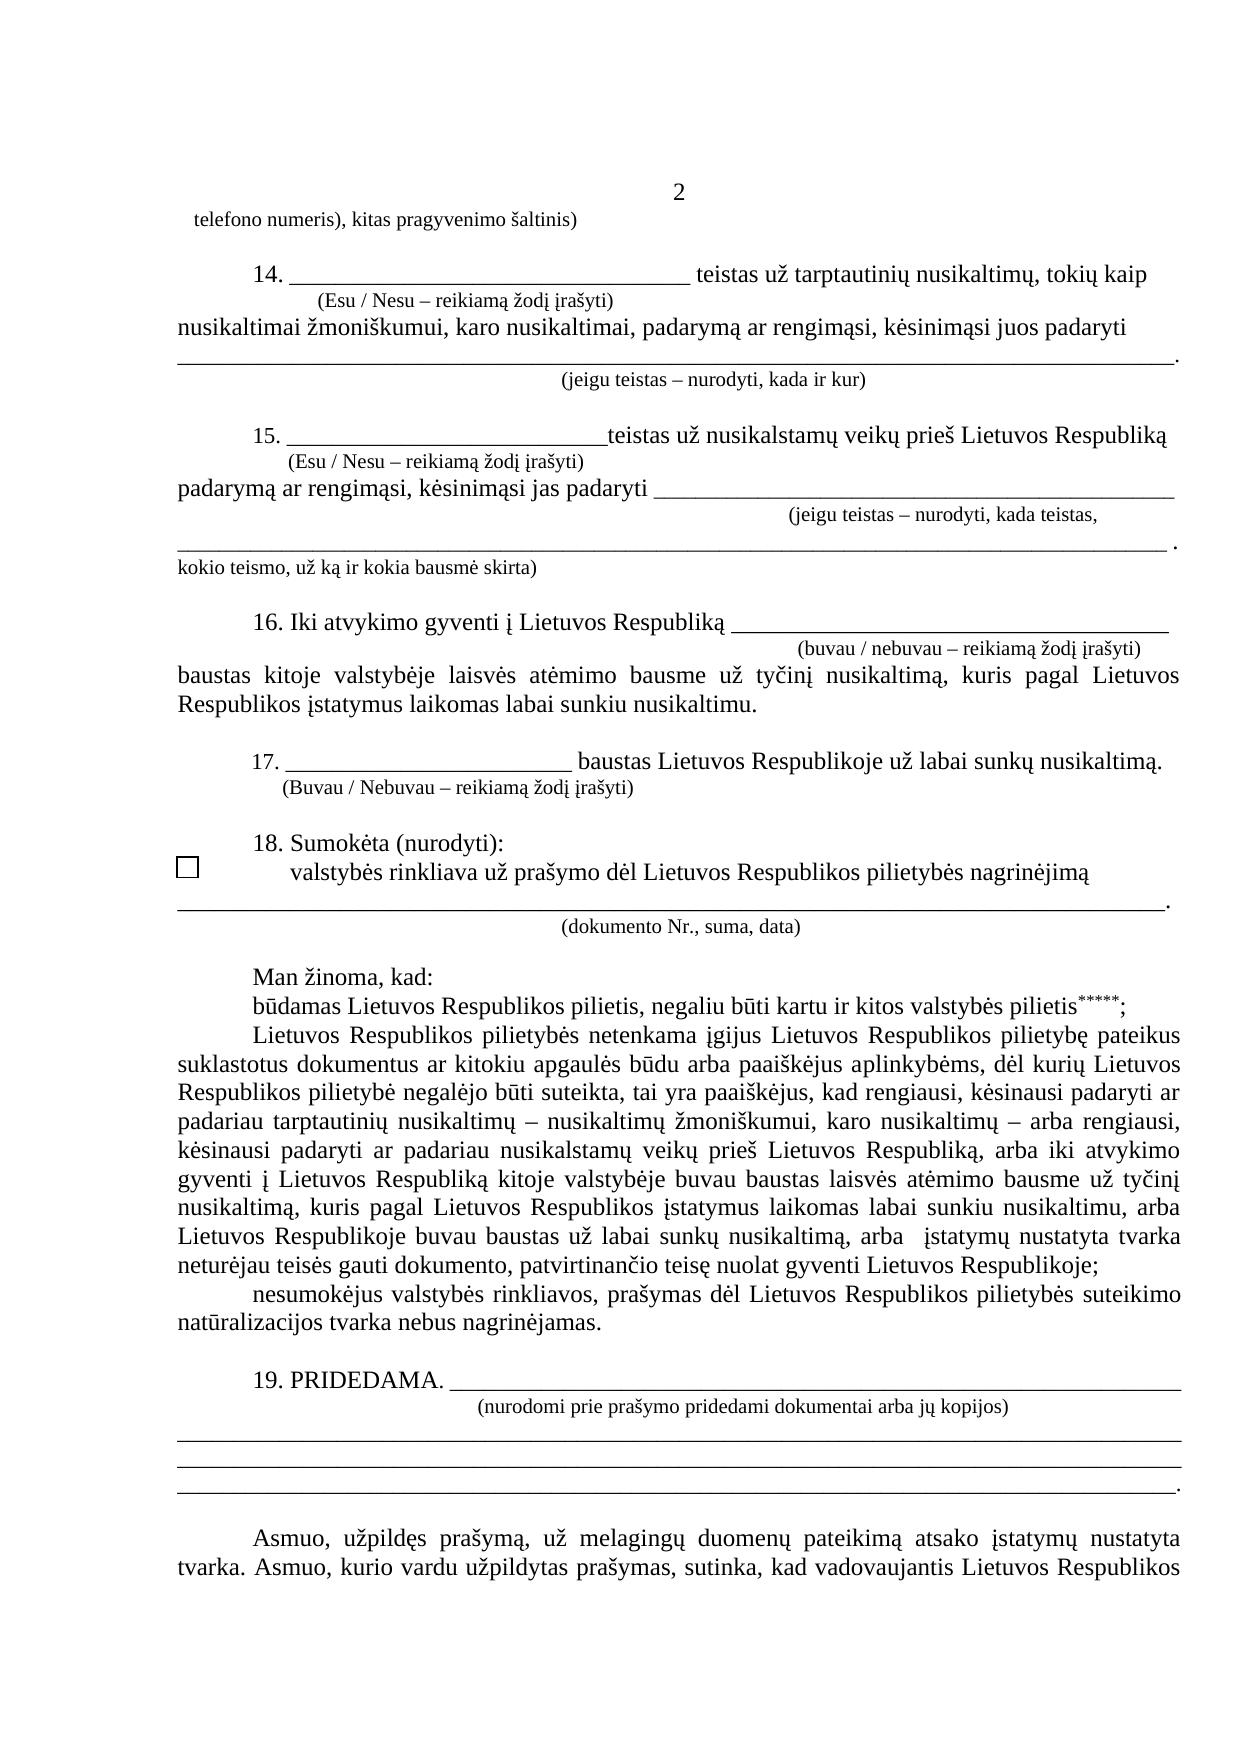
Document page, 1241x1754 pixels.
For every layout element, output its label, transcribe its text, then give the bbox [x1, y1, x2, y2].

text nesumokėjus valstybės rinkliavos, prašymas dėl Lietuvos Respublikos pilietybės suteikimo natūralizacijos tvarka nebus nagrinėjamas. [177, 1279, 1181, 1336]
text Lietuvos Respublikos pilietybės netenkama įgijus Lietuvos Respublikos pilietybę pateikus suklastotus dokumentus ar kitokiu apgaulės būdu arba paaiškėjus aplinkybėms, dėl kurių Lietuvos Respublikos pilietybė negalėjo būti suteikta, tai yra paaiškėjus, kad rengiausi, kėsinausi padaryti ar padariau tarptautinių nusikaltimų – nusikaltimų žmoniškumui, karo nusikaltimų – arba rengiausi, kėsinausi padaryti ar padariau nusikalstamų veikų prieš Lietuvos Respubliką, arba iki atvykimo gyventi į Lietuvos Respubliką kitoje valstybėje buvau baustas laisvės atėmimo bausme už tyčinį nusikaltimą, kuris pagal Lietuvos Respublikos įstatymus laikomas labai sunkiu nusikaltimu, arba Lietuvos Respublikoje buvau baustas už labai sunkų nusikaltimą, arba įstatymų nustatyta tvarka neturėjau teisės gauti dokumento, patvirtinančio teisę nuolat gyventi Lietuvos Respublikoje; [177, 1020, 1181, 1279]
text (buvau / nebuvau – reikiamą žodį įrašyti) [177, 636, 1181, 660]
text 16. Iki atvykimo gyventi į Lietuvos Respubliką ___________________________________ [177, 607, 1181, 636]
text _______________________________________________________________________________. [177, 886, 1181, 914]
text _______________________________________________________________________________________________ . [177, 526, 1181, 554]
text _______________________________________________________________________________________. [177, 341, 1181, 367]
text 18. Sumokėta (nurodyti): [177, 828, 1181, 857]
text Man žinoma, kad: [177, 962, 1181, 991]
text Asmuo, užpildęs prašymą, už melagingų duomenų pateikimą atsako įstatymų nustatyta tvarka. Asmuo, kurio vardu užpildytas prašymas, sutinka, kad vadovaujantis Lietuvos Respublikos [177, 1523, 1181, 1581]
text baustas kitoje valstybėje laisvės atėmimo bausme už tyčinį nusikaltimą, kuris pagal Lietuvos Respublikos įstatymus laikomas labai sunkiu nusikaltimu. [177, 660, 1181, 718]
text (Esu / Nesu – reikiamą žodį įrašyti) [177, 449, 1181, 473]
text . [177, 1470, 1181, 1497]
text 15. ____________________________teistas už nusikalstamų veikų prieš Lietuvos Respubliką [177, 420, 1181, 449]
text 19. PRIDEDAMA. [177, 1365, 1181, 1394]
text telefono numeris), kitas pragyvenimo šaltinis) [177, 207, 1181, 231]
text valstybės rinkliava už prašymo dėl Lietuvos Respublikos pilietybės nagrinėjimą [177, 857, 1181, 886]
text padarymą ar rengimąsi, kėsinimąsi jas padaryti __________________________________________________ [177, 473, 1181, 502]
text (jeigu teistas – nurodyti, kada teistas, [702, 502, 1181, 526]
text (Esu / Nesu – reikiamą žodį įrašyti) [177, 288, 1181, 312]
text būdamas Lietuvos Respublikos pilietis, negaliu būti kartu ir kitos valstybės pilietis*****; [177, 991, 1181, 1020]
text (dokumento Nr., suma, data) [177, 914, 1181, 938]
text (jeigu teistas – nurodyti, kada ir kur) [177, 367, 1181, 391]
text 17. _________________________ baustas Lietuvos Respublikoje už labai sunkų nusikaltimą. [177, 746, 1181, 775]
text kokio teismo, už ką ir kokia bausmė skirta) [177, 554, 1181, 579]
text nusikaltimai žmoniškumui, karo nusikaltimai, padarymą ar rengimąsi, kėsinimąsi juos padaryti [177, 312, 1181, 341]
text 14. ___________________________________ teistas už tarptautinių nusikaltimų, tokių kaip [177, 259, 1181, 288]
text (Buvau / Nebuvau – reikiamą žodį įrašyti) [177, 775, 1181, 799]
text (nurodomi prie prašymo pridedami dokumentai arba jų kopijos) [477, 1394, 1181, 1418]
